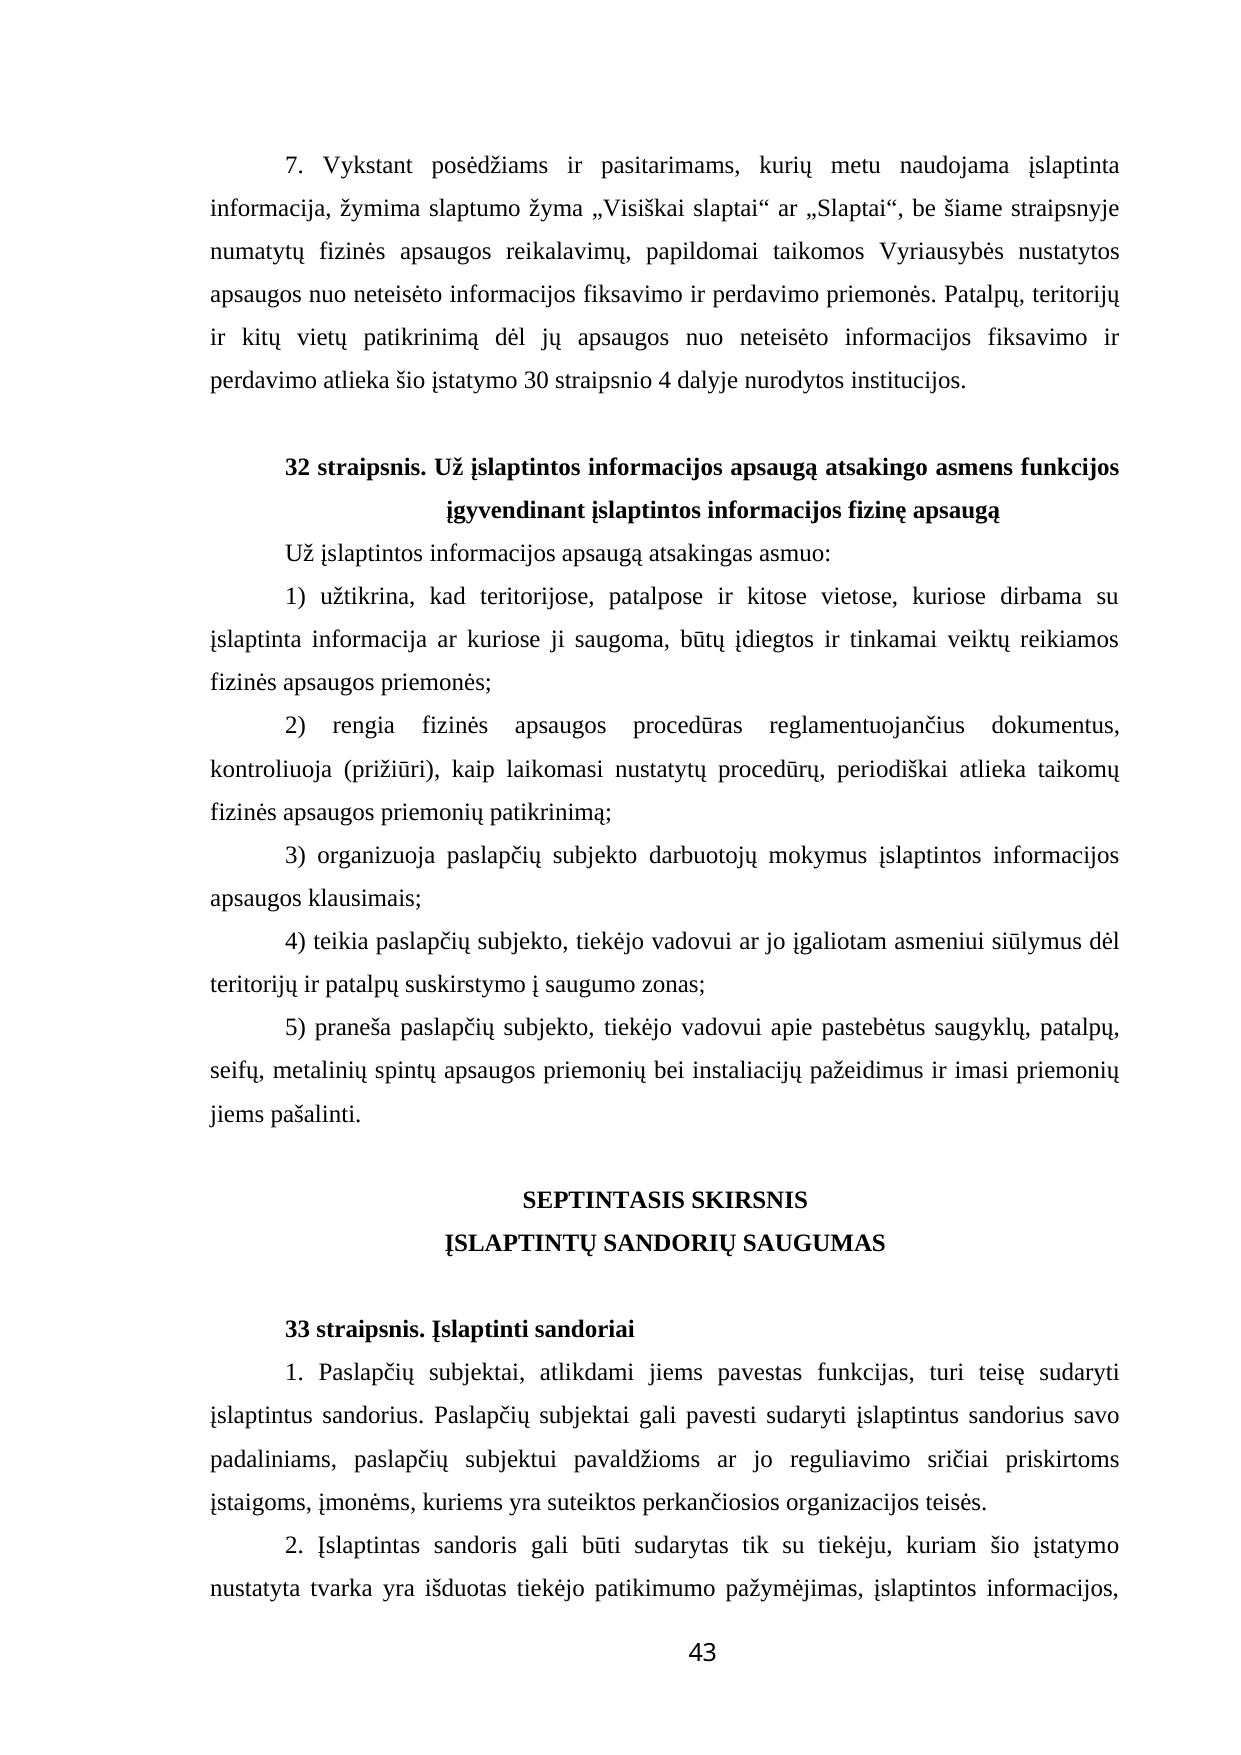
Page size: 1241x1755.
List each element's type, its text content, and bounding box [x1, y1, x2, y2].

text 2. Įslaptintas sandoris gali būti sudarytas tik su tiekėju, kuriam šio įstatymo nustatyta tvarka yra išduotas tiekėjo patikimumo pažymėjimas, įslaptintos informacijos, [210, 1530, 1120, 1602]
text 33 straipsnis. Įslaptinti sandoriai [210, 1314, 1120, 1343]
text Už įslaptintos informacijos apsaugą atsakingas asmuo: [210, 538, 1120, 567]
text 4) teikia paslapčių subjekto, tiekėjo vadovui ar jo įgaliotam asmeniui siūlymus dėl teritorijų ir patalpų suskirstymo į saugumo zonas; [210, 926, 1120, 998]
text 7. Vykstant posėdžiams ir pasitarimams, kurių metu naudojama įslaptinta informacija, žymima slaptumo žyma „Visiškai slaptai“ ar „Slaptai“, be šiame straipsnyje numatytų fizinės apsaugos reikalavimų, papildomai taikomos Vyriausybės nustatytos apsaugos nuo neteisėto informacijos fiksavimo ir perdavimo priemonės. Patalpų, teritorijų ir kitų vietų patikrinimą dėl jų apsaugos nuo neteisėto informacijos fiksavimo ir perdavimo atlieka šio įstatymo 30 straipsnio 4 dalyje nurodytos institucijos. [210, 150, 1120, 394]
text 32 straipsnis. Už įslaptintos informacijos apsaugą atsakingo asmens funkcijos įgyvendinant įslaptintos informacijos fizinę apsaugą [285, 452, 1120, 524]
text ĮSLAPTINTŲ SANDORIŲ SAUGUMAS [210, 1228, 1120, 1257]
text 1) užtikrina, kad teritorijose, patalpose ir kitose vietose, kuriose dirbama su įslaptinta informacija ar kuriose ji saugoma, būtų įdiegtos ir tinkamai veiktų reikiamos fizinės apsaugos priemonės; [210, 581, 1120, 696]
text 2) rengia fizinės apsaugos procedūras reglamentuojančius dokumentus, kontroliuoja (prižiūri), kaip laikomasi nustatytų procedūrų, periodiškai atlieka taikomų fizinės apsaugos priemonių patikrinimą; [210, 711, 1120, 826]
text 3) organizuoja paslapčių subjekto darbuotojų mokymus įslaptintos informacijos apsaugos klausimais; [210, 840, 1120, 912]
text 1. Paslapčių subjektai, atlikdami jiems pavestas funkcijas, turi teisę sudaryti įslaptintus sandorius. Paslapčių subjektai gali pavesti sudaryti įslaptintus sandorius savo padaliniams, paslapčių subjektui pavaldžioms ar jo reguliavimo sričiai priskirtoms įstaigoms, įmonėms, kuriems yra suteiktos perkančiosios organizacijos teisės. [210, 1357, 1120, 1516]
text SEPTINTASIS SKIRSNIS [210, 1185, 1120, 1214]
text 5) praneša paslapčių subjekto, tiekėjo vadovui apie pastebėtus saugyklų, patalpų, seifų, metalinių spintų apsaugos priemonių bei instaliacijų pažeidimus ir imasi priemonių jiems pašalinti. [210, 1012, 1120, 1127]
